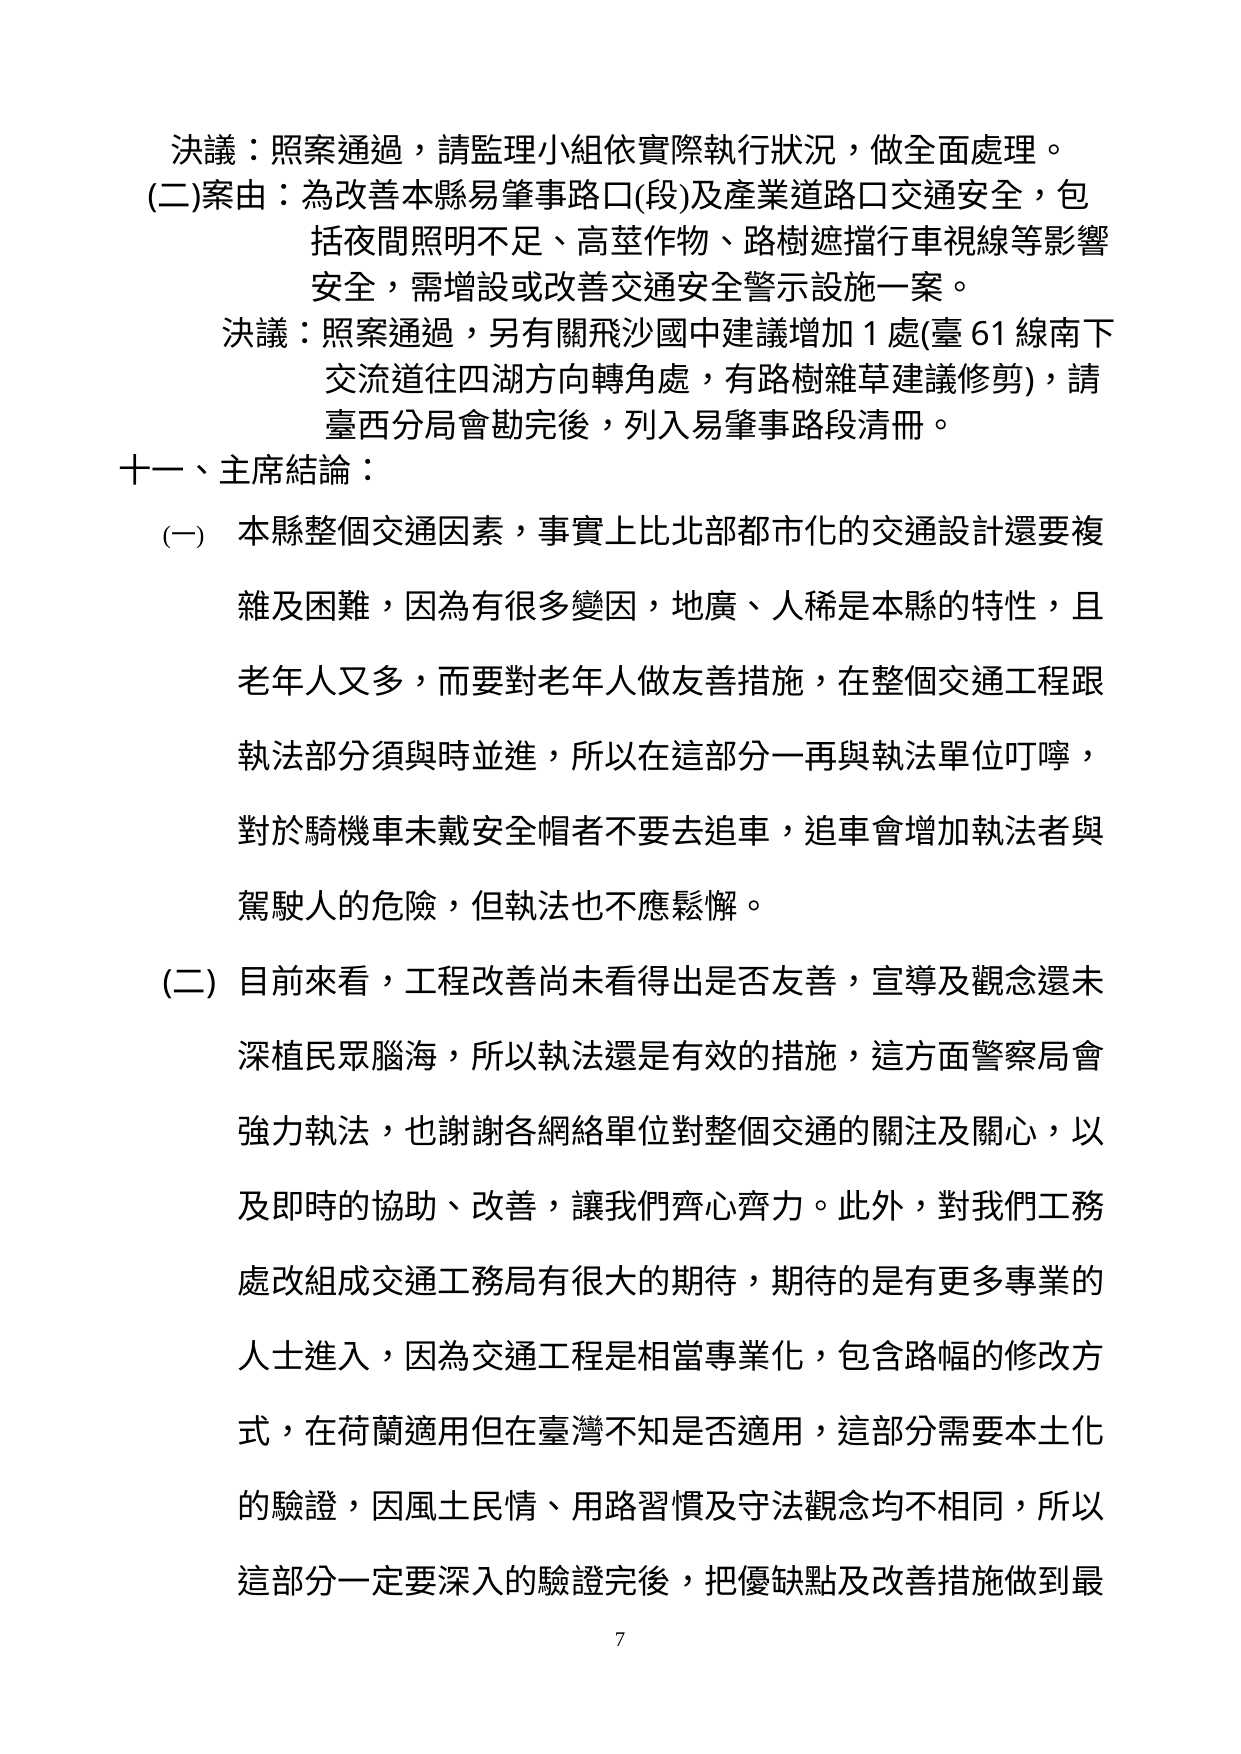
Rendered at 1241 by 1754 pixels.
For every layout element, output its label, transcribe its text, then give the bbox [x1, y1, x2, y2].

text 決議：照案通過，請監理小組依實際執行狀況，做全面處理。 [118, 125, 1121, 171]
text (二)案由：為改善本縣易肇事路口(段)及產業道路口交通安全，包括夜間照明不足、高莖作物、路樹遮擋行車視線等影響安全，需增設或改善交通安全警示設施一案。 [147, 171, 1121, 309]
list 本縣整個交通因素，事實上比北部都市化的交通設計還要複雜及困難，因為有很多變因，地廣、人稀是本縣的特性，且老年人又多，而要對老年人做友善措施，在整個交通工程跟執法部分須與時並進，所以在這部分一再與執法單位叮嚀，對於騎機車未戴安全帽者不要去追車，追車會增加執法者與駕駛人的危險，但執法也不應鬆懈。 [162, 492, 1121, 942]
text 十一、主席結論： [118, 446, 1121, 492]
text 決議：照案通過，另有關飛沙國中建議增加1處(臺61線南下交流道往四湖方向轉角處，有路樹雜草建議修剪)，請臺西分局會勘完後，列入易肇事路段清冊。 [221, 309, 1121, 446]
list 目前來看，工程改善尚未看得出是否友善，宣導及觀念還未深植民眾腦海，所以執法還是有效的措施，這方面警察局會強力執法，也謝謝各網絡單位對整個交通的關注及關心，以及即時的協助、改善，讓我們齊心齊力。此外，對我們工務處改組成交通工務局有很大的期待，期待的是有更多專業的人士進入，因為交通工程是相當專業化，包含路幅的修改方式，在荷蘭適用但在臺灣不知是否適用，這部分需要本土化的驗證，因風土民情、用路習慣及守法觀念均不相同，所以這部分一定要深入的驗證完後，把優缺點及改善措施做到最 [162, 942, 1121, 1617]
